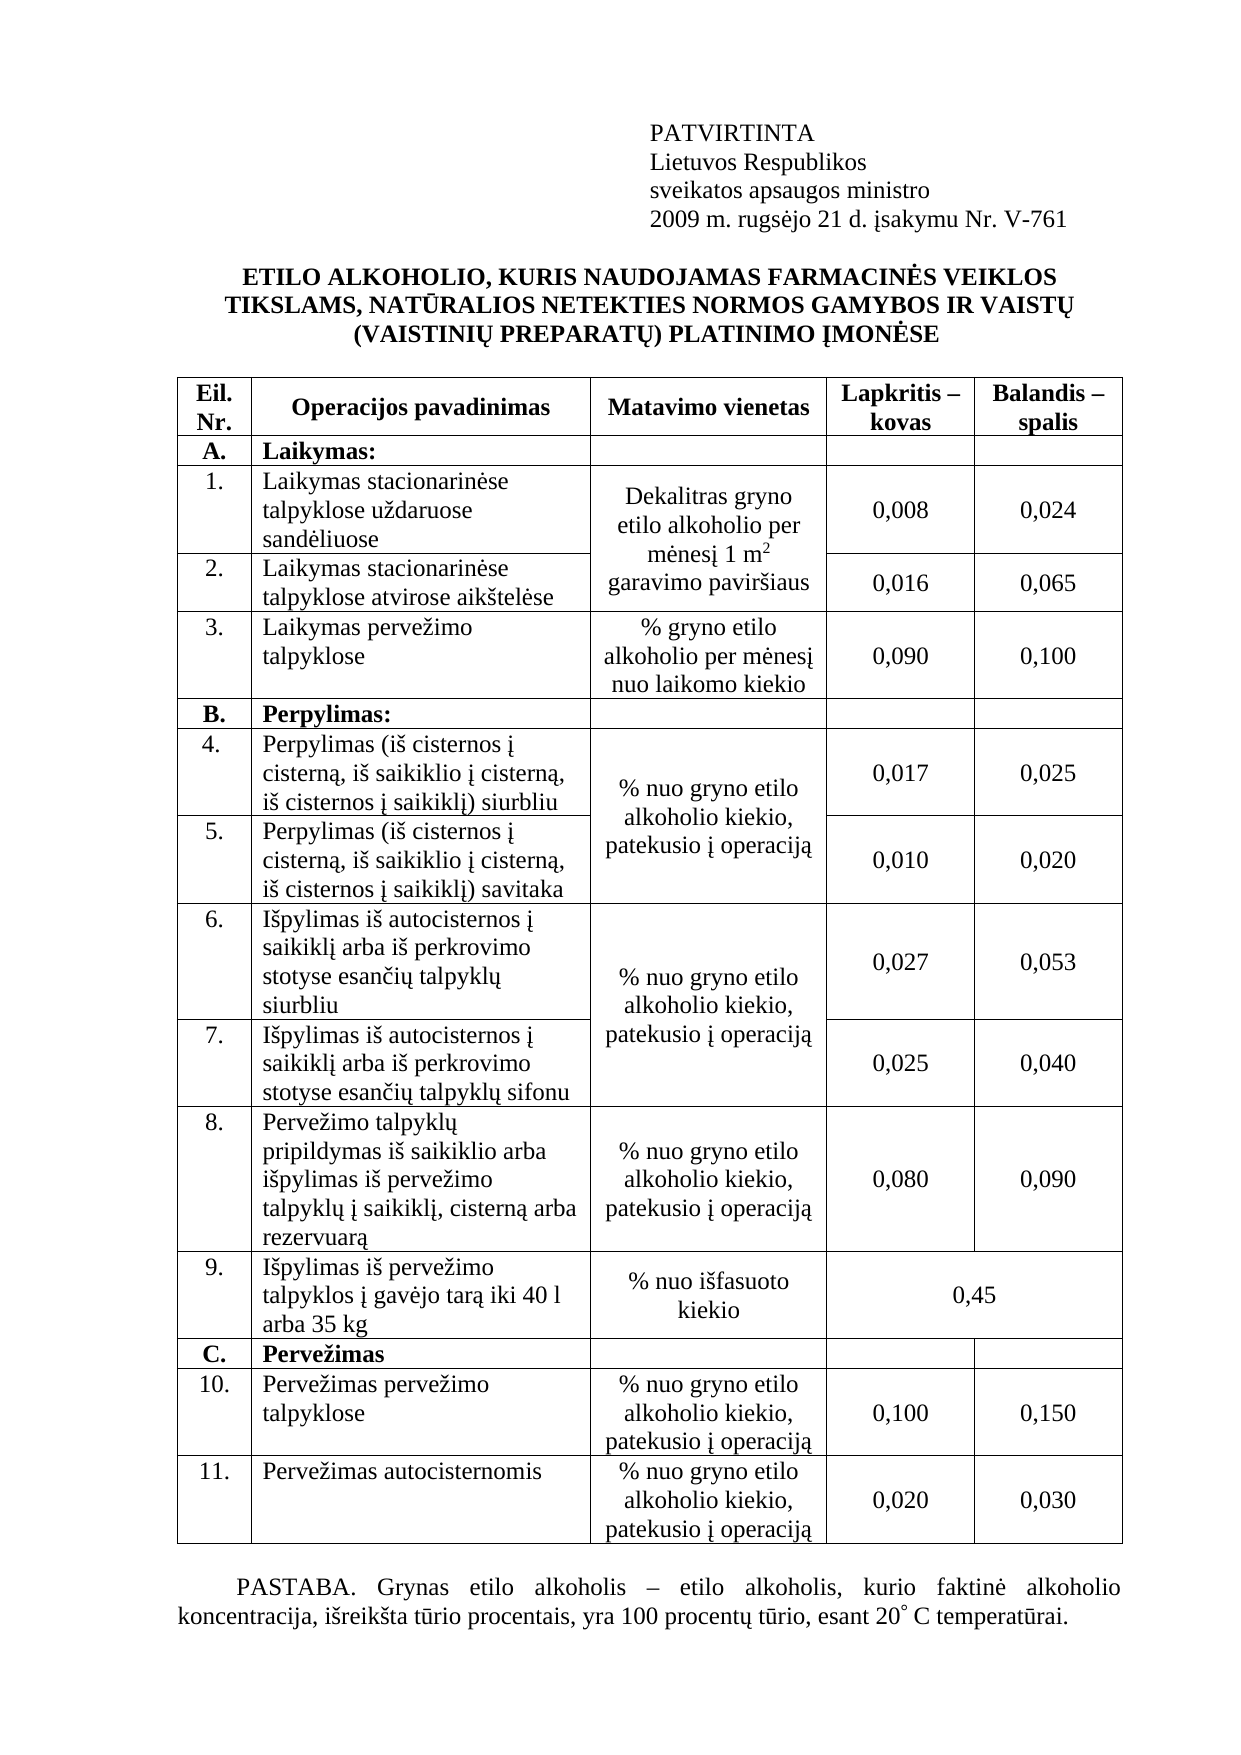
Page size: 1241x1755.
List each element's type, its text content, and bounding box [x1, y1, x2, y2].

table_cell 0,065 [975, 554, 1122, 611]
table_cell % nuo gryno etilo alkoholio kiekio, patekusio į operaciją [591, 729, 826, 903]
table_cell [827, 436, 974, 465]
table_cell 0,080 [827, 1107, 974, 1251]
table_cell [975, 436, 1122, 465]
table_cell 5. [178, 816, 251, 903]
table_cell 0,016 [827, 554, 974, 611]
table_cell 11. [178, 1456, 251, 1542]
text Lietuvos Respublikos [649, 147, 1122, 176]
table_cell % nuo išfasuoto kiekio [591, 1252, 826, 1338]
table_cell 0,090 [975, 1107, 1122, 1251]
table_cell Dekalitras gryno etilo alkoholio per mėnesį 1 m2 garavimo paviršiaus [591, 466, 826, 611]
table_cell % nuo gryno etilo alkoholio kiekio, patekusio į operaciją [591, 1369, 826, 1455]
table_header Balandis – spalis [975, 378, 1122, 435]
table_cell [975, 1339, 1122, 1368]
table_cell 4. [178, 729, 251, 815]
table_cell 0,024 [975, 466, 1122, 552]
table_cell Pervežimas autocisternomis [252, 1456, 590, 1542]
table_cell % nuo gryno etilo alkoholio kiekio, patekusio į operaciją [591, 1456, 826, 1542]
table_cell 0,030 [975, 1456, 1122, 1542]
table_cell [827, 1339, 974, 1368]
table_cell [591, 436, 826, 465]
table_cell 9. [178, 1252, 251, 1338]
table_cell 3. [178, 612, 251, 698]
table_cell Pervežimas pervežimo talpyklose [252, 1369, 590, 1455]
table_cell 0,020 [975, 816, 1122, 903]
table_cell B. [178, 699, 251, 728]
table_cell 0,100 [975, 612, 1122, 698]
table_cell Perpylimas (iš cisternos į cisterną, iš saikiklio į cisterną, iš cisternos į saikiklį) siurbliu [252, 729, 590, 815]
text PASTABA. Grynas etilo alkoholis – etilo alkoholis, kurio faktinė alkoholio koncentracija, išreikšta tūrio procentais, yra 100 procentų tūrio, esant 20 C temperatūrai. [177, 1572, 1122, 1630]
table_cell 0,025 [827, 1020, 974, 1106]
table_cell Laikymas stacionarinėse talpyklose uždaruose sandėliuose [252, 466, 590, 552]
table_cell 6. [178, 904, 251, 1019]
table_cell 0,090 [827, 612, 974, 698]
table_cell % gryno etilo alkoholio per mėnesį nuo laikomo kiekio [591, 612, 826, 698]
text PATVIRTINTA [649, 118, 1122, 147]
table_cell 0,020 [827, 1456, 974, 1542]
table_cell C. [178, 1339, 251, 1368]
table_cell % nuo gryno etilo alkoholio kiekio, patekusio į operaciją [591, 1107, 826, 1251]
table_header Lapkritis – kovas [827, 378, 974, 435]
table_cell Laikymas stacionarinėse talpyklose atvirose aikštelėse [252, 554, 590, 611]
table_cell 7. [178, 1020, 251, 1106]
table_cell Laikymas pervežimo talpyklose [252, 612, 590, 698]
table_cell 1. [178, 466, 251, 552]
table_cell Perpylimas: [252, 699, 590, 728]
table_cell 10. [178, 1369, 251, 1455]
table_cell [827, 699, 974, 728]
table_cell 0,010 [827, 816, 974, 903]
table_cell Pervežimo talpyklų pripildymas iš saikiklio arba išpylimas iš pervežimo talpyklų į saikiklį, cisterną arba rezervuarą [252, 1107, 590, 1251]
table_cell 0,008 [827, 466, 974, 552]
table_cell Laikymas: [252, 436, 590, 465]
table_header Operacijos pavadinimas [252, 378, 590, 435]
table_cell 0,027 [827, 904, 974, 1019]
table_cell 0,45 [827, 1252, 1122, 1338]
table_cell 0,017 [827, 729, 974, 815]
table_cell % nuo gryno etilo alkoholio kiekio, patekusio į operaciją [591, 904, 826, 1106]
table_cell 0,150 [975, 1369, 1122, 1455]
table_cell Išpylimas iš pervežimo talpyklos į gavėjo tarą iki 40 l arba 35 kg [252, 1252, 590, 1338]
table_cell Pervežimas [252, 1339, 590, 1368]
table_cell 0,040 [975, 1020, 1122, 1106]
table_cell A. [178, 436, 251, 465]
table_cell [975, 699, 1122, 728]
table_cell [591, 699, 826, 728]
table_cell Perpylimas (iš cisternos į cisterną, iš saikiklio į cisterną, iš cisternos į saikiklį) savitaka [252, 816, 590, 903]
text 2009 m. rugsėjo 21 d. įsakymu Nr. V-761 [649, 204, 1122, 233]
table_cell 0,100 [827, 1369, 974, 1455]
table_header Eil. Nr. [178, 378, 251, 435]
text sveikatos apsaugos ministro [649, 176, 1122, 204]
table_cell Išpylimas iš autocisternos į saikiklį arba iš perkrovimo stotyse esančių talpyklų sifonu [252, 1020, 590, 1106]
table_cell 8. [178, 1107, 251, 1251]
table_cell Išpylimas iš autocisternos į saikiklį arba iš perkrovimo stotyse esančių talpyklų siurbliu [252, 904, 590, 1019]
table_cell [591, 1339, 826, 1368]
table_cell 0,025 [975, 729, 1122, 815]
text ETILO ALKOHOLIO, KURIS NAUDOJAMAS FARMACINĖS VEIKLOS TIKSLAMS, NATŪRALIOS NETEKTIES NORMOS GAMYBOS IR VAISTŲ (VAISTINIŲ PREPARATŲ) PLATINIMO ĮMONĖSE [177, 262, 1122, 348]
table_header Matavimo vienetas [591, 378, 826, 435]
table_cell 2. [178, 554, 251, 611]
table_cell 0,053 [975, 904, 1122, 1019]
